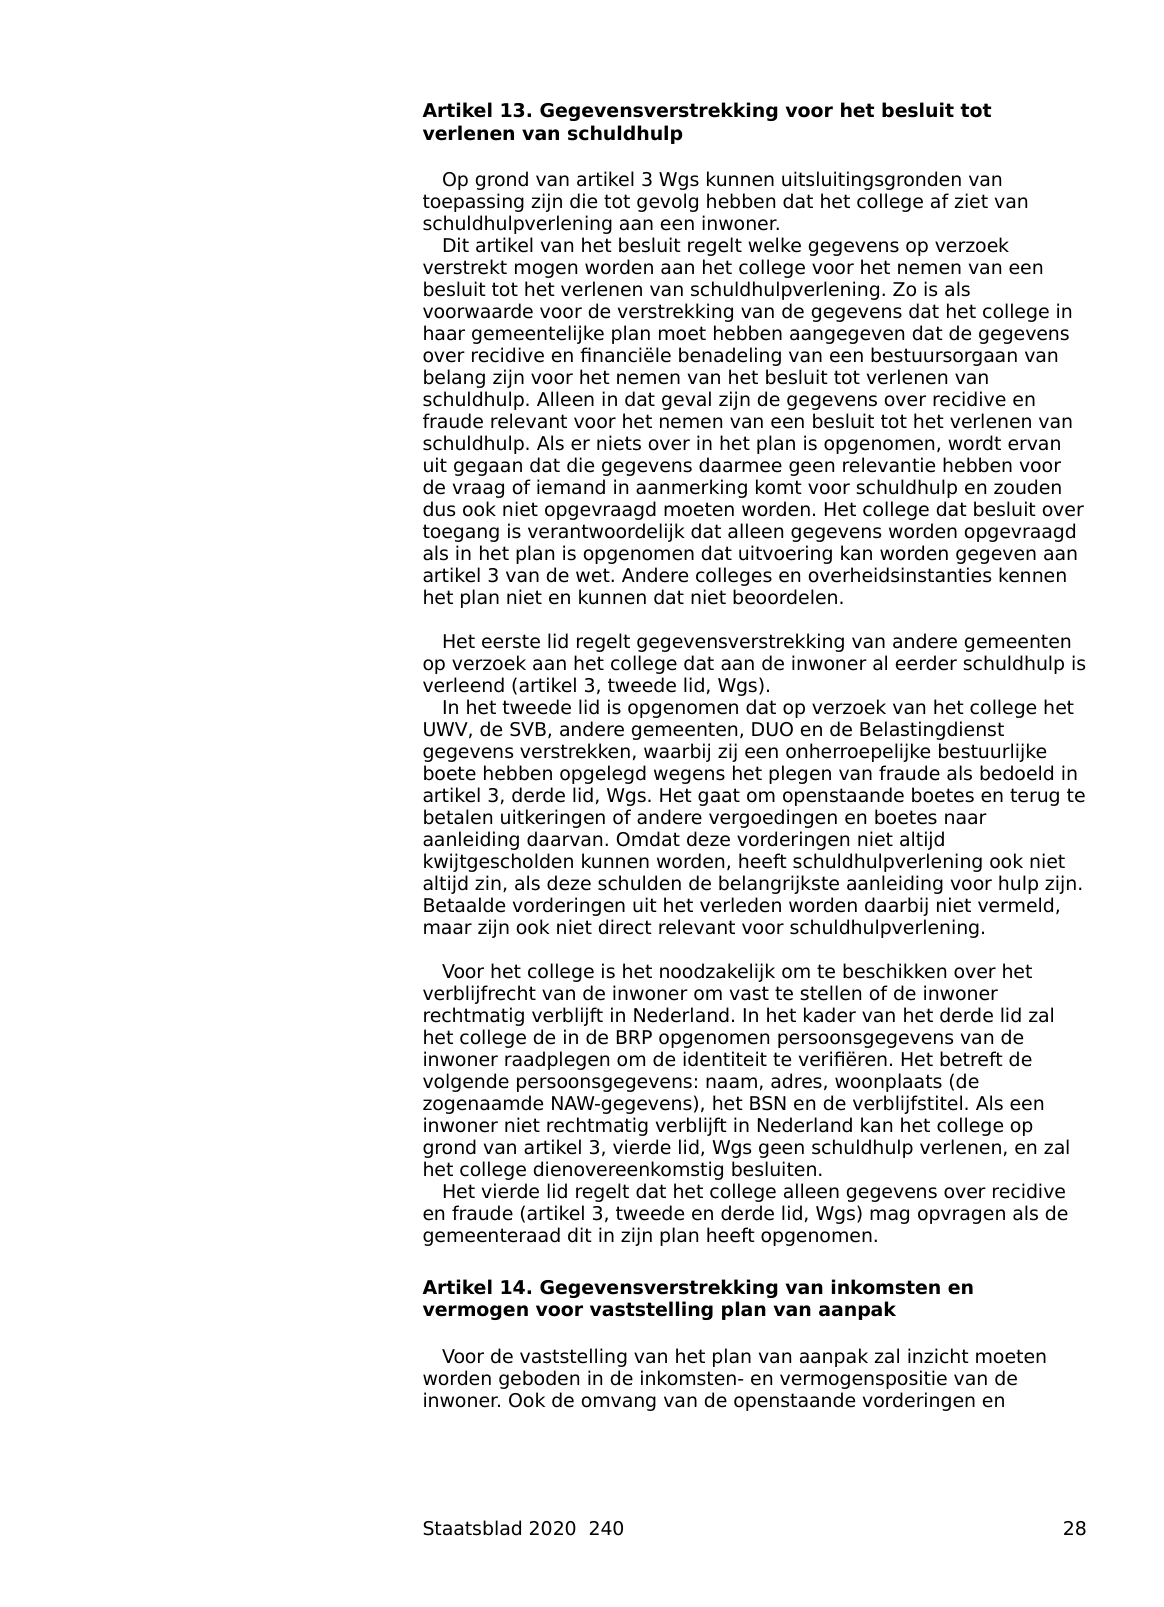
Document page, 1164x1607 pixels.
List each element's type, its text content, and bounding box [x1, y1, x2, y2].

text In het tweede lid is opgenomen dat op verzoek van het college het UWV, de SVB, andere gemeenten, DUO en de Belastingdienst gegevens verstrekken, waarbij zij een onherroepelijke bestuurlijke boete hebben opgelegd wegens het plegen van fraude als bedoeld in artikel 3, derde lid, Wgs. Het gaat om openstaande boetes en terug te betalen uitkeringen of andere vergoedingen en boetes naar aanleiding daarvan. Omdat deze vorderingen niet altijd kwijtgescholden kunnen worden, heeft schuldhulpverlening ook niet altijd zin, als deze schulden de belangrijkste aanleiding voor hulp zijn. Betaalde vorderingen uit het verleden worden daarbij niet vermeld, maar zijn ook niet direct relevant voor schuldhulpverlening. [422, 697, 1087, 939]
text Het eerste lid regelt gegevensverstrekking van andere gemeenten op verzoek aan het college dat aan de inwoner al eerder schuldhulp is verleend (artikel 3, tweede lid, Wgs). [422, 631, 1087, 697]
text Voor de vaststelling van het plan van aanpak zal inzicht moeten worden geboden in de inkomsten- en vermogenspositie van de inwoner. Ook de omvang van de openstaande vorderingen en [422, 1346, 1087, 1412]
text Voor het college is het noodzakelijk om te beschikken over het verblijfrecht van de inwoner om vast te stellen of de inwoner rechtmatig verblijft in Nederland. In het kader van het derde lid zal het college de in de BRP opgenomen persoonsgegevens van de inwoner raadplegen om de identiteit te verifiëren. Het betreft de volgende persoonsgegevens: naam, adres, woonplaats (de zogenaamde NAW-gegevens), het BSN en de verblijfstitel. Als een inwoner niet rechtmatig verblijft in Nederland kan het college op grond van artikel 3, vierde lid, Wgs geen schuldhulp verlenen, en zal het college dienovereenkomstig besluiten. [422, 961, 1087, 1181]
text Dit artikel van het besluit regelt welke gegevens op verzoek verstrekt mogen worden aan het college voor het nemen van een besluit tot het verlenen van schuldhulpverlening. Zo is als voorwaarde voor de verstrekking van de gegevens dat het college in haar gemeentelijke plan moet hebben aangegeven dat de gegevens over recidive en financiële benadeling van een bestuursorgaan van belang zijn voor het nemen van het besluit tot verlenen van schuldhulp. Alleen in dat geval zijn de gegevens over recidive en fraude relevant voor het nemen van een besluit tot het verlenen van schuldhulp. Als er niets over in het plan is opgenomen, wordt ervan uit gegaan dat die gegevens daarmee geen relevantie hebben voor de vraag of iemand in aanmerking komt voor schuldhulp en zouden dus ook niet opgevraagd moeten worden. Het college dat besluit over toegang is verantwoordelijk dat alleen gegevens worden opgevraagd als in het plan is opgenomen dat uitvoering kan worden gegeven aan artikel 3 van de wet. Andere colleges en overheidsinstanties kennen het plan niet en kunnen dat niet beoordelen. [422, 235, 1087, 609]
subtitle Artikel 13. Gegevensverstrekking voor het besluit tot verlenen van schuldhulp [422, 100, 1087, 144]
text Het vierde lid regelt dat het college alleen gegevens over recidive en fraude (artikel 3, tweede en derde lid, Wgs) mag opvragen als de gemeenteraad dit in zijn plan heeft opgenomen. [422, 1181, 1087, 1247]
subtitle Artikel 14. Gegevensverstrekking van inkomsten en vermogen voor vaststelling plan van aanpak [422, 1277, 1087, 1321]
text Op grond van artikel 3 Wgs kunnen uitsluitingsgronden van toepassing zijn die tot gevolg hebben dat het college af ziet van schuldhulpverlening aan een inwoner. [422, 169, 1087, 235]
